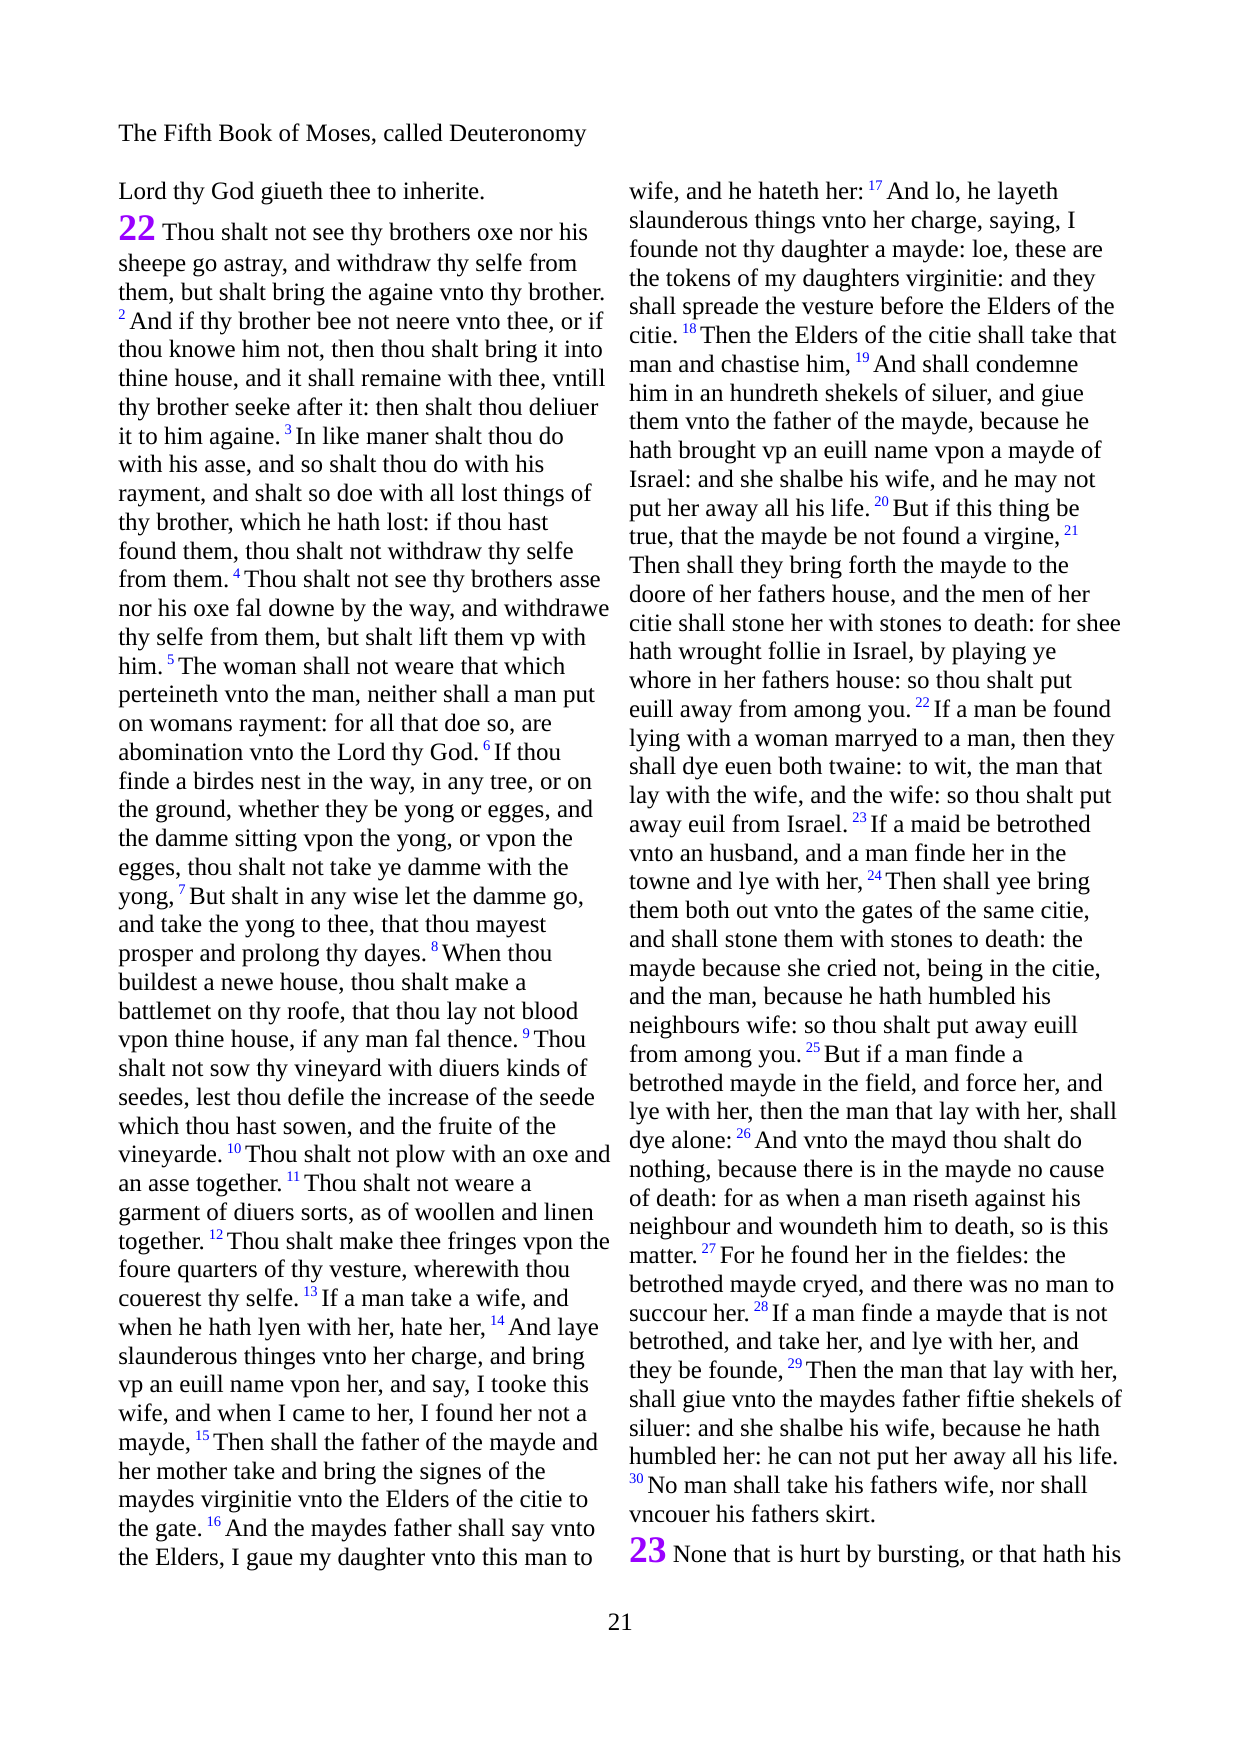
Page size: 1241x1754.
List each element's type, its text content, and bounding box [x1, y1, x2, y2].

text 23 None that is hurt by bursting, or that hath his [629, 1528, 1122, 1571]
text wife, and he hateth her: 17 And lo, he layeth slaunderous things vnto her charge, saying, I founde not thy daughter a mayde: loe, these are the tokens of my daughters virginitie: and they shall spreade the vesture before the Elders of the citie. 18 Then the Elders of the citie shall take that man and chastise him, 19 And shall condemne him in an hundreth shekels of siluer, and giue them vnto the father of the mayde, because he hath brought vp an euill name vpon a mayde of Israel: and she shalbe his wife, and he may not put her away all his life. 20 But if this thing be true, that the mayde be not found a virgine, 21 Then shall they bring forth the mayde to the doore of her fathers house, and the men of her citie shall stone her with stones to death: for shee hath wrought follie in Israel, by playing ye whore in her fathers house: so thou shalt put euill away from among you. 22 If a man be found lying with a woman marryed to a man, then they shall dye euen both twaine: to wit, the man that lay with the wife, and the wife: so thou shalt put away euil from Israel. 23 If a maid be betrothed vnto an husband, and a man finde her in the towne and lye with her, 24 Then shall yee bring them both out vnto the gates of the same citie, and shall stone them with stones to death: the mayde because she cried not, being in the citie, and the man, because he hath humbled his neighbours wife: so thou shalt put away euill from among you. 25 But if a man finde a betrothed mayde in the field, and force her, and lye with her, then the man that lay with her, shall dye alone: 26 And vnto the mayd thou shalt do nothing, because there is in the mayde no cause of death: for as when a man riseth against his neighbour and woundeth him to death, so is this matter. 27 For he found her in the fieldes: the betrothed mayde cryed, and there was no man to succour her. 28 If a man finde a mayde that is not betrothed, and take her, and lye with her, and they be founde, 29 Then the man that lay with her, shall giue vnto the maydes father fiftie shekels of siluer: and she shalbe his wife, because he hath humbled her: he can not put her away all his life. 30 No man shall take his fathers wife, nor shall vncouer his fathers skirt. [629, 176, 1122, 1528]
text Lord thy God giueth thee to inherite. [118, 176, 611, 205]
text 22 Thou shalt not see thy brothers oxe nor his sheepe go astray, and withdraw thy selfe from them, but shalt bring the againe vnto thy brother. 2 And if thy brother bee not neere vnto thee, or if thou knowe him not, then thou shalt bring it into thine house, and it shall remaine with thee, vntill thy brother seeke after it: then shalt thou deliuer it to him againe. 3 In like maner shalt thou do with his asse, and so shalt thou do with his rayment, and shalt so doe with all lost things of thy brother, which he hath lost: if thou hast found them, thou shalt not withdraw thy selfe from them. 4 Thou shalt not see thy brothers asse nor his oxe fal downe by the way, and withdrawe thy selfe from them, but shalt lift them vp with him. 5 The woman shall not weare that which perteineth vnto the man, neither shall a man put on womans rayment: for all that doe so, are abomination vnto the Lord thy God. 6 If thou finde a birdes nest in the way, in any tree, or on the ground, whether they be yong or egges, and the damme sitting vpon the yong, or vpon the egges, thou shalt not take ye damme with the yong, 7 But shalt in any wise let the damme go, and take the yong to thee, that thou mayest prosper and prolong thy dayes. 8 When thou buildest a newe house, thou shalt make a battlemet on thy roofe, that thou lay not blood vpon thine house, if any man fal thence. 9 Thou shalt not sow thy vineyard with diuers kinds of seedes, lest thou defile the increase of the seede which thou hast sowen, and the fruite of the vineyarde. 10 Thou shalt not plow with an oxe and an asse together. 11 Thou shalt not weare a garment of diuers sorts, as of woollen and linen together. 12 Thou shalt make thee fringes vpon the foure quarters of thy vesture, wherewith thou couerest thy selfe. 13 If a man take a wife, and when he hath lyen with her, hate her, 14 And laye slaunderous thinges vnto her charge, and bring vp an euill name vpon her, and say, I tooke this wife, and when I came to her, I found her not a mayde, 15 Then shall the father of the mayde and her mother take and bring the signes of the maydes virginitie vnto the Elders of the citie to the gate. 16 And the maydes father shall say vnto the Elders, I gaue my daughter vnto this man to [118, 205, 611, 1571]
